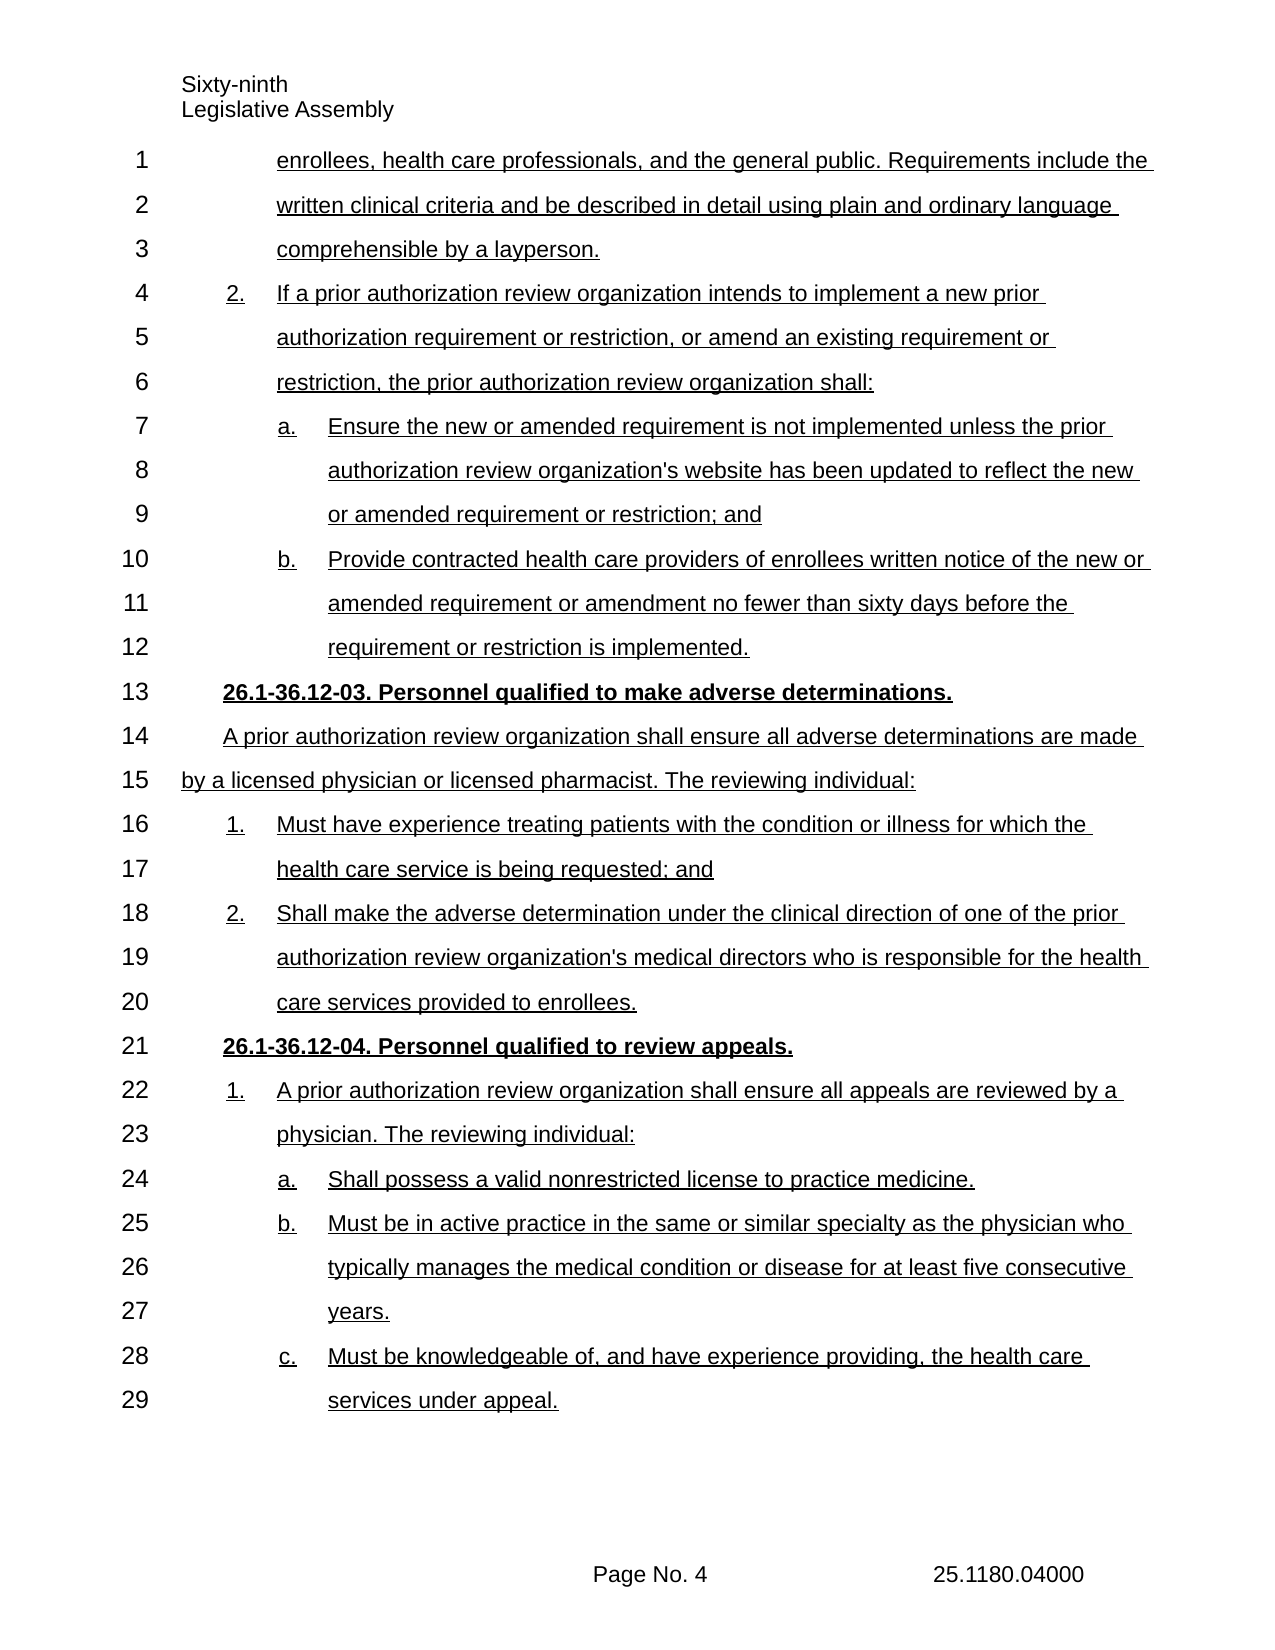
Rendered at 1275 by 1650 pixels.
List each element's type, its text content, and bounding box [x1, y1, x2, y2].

text 1. A prior authorization review organization shall ensure all appeals are reviewed by a physician. The reviewing individual: [181, 1063, 1154, 1152]
text 2. If a prior authorization review organization intends to implement a new prior authorization requirement or restriction, or amend an existing requirement or restriction, the prior authorization review organization shall: [181, 266, 1154, 399]
text 1. Must have experience treating patients with the condition or illness for which the health care service is being requested; and [181, 797, 1154, 886]
text 2. Shall make the adverse determination under the clinical direction of one of the prior authorization review organization's medical directors who is responsible for the health care services provided to enrollees. [181, 886, 1154, 1019]
text enrollees, health care professionals, and the general public. Requirements include the written clinical criteria and be described in detail using plain and ordinary language comprehensible by a layperson. [181, 133, 1154, 266]
subtitle 26.1‑36.12‑04. Personnel qualified to review appeals. [181, 1019, 1154, 1063]
text b. Must be in active practice in the same or similar specialty as the physician who typically manages the medical condition or disease for at least five consecutive years. [181, 1196, 1154, 1329]
text a. Shall possess a valid nonrestricted license to practice medicine. [181, 1152, 1154, 1196]
text A prior authorization review organization shall ensure all adverse determinations are made by a licensed physician or licensed pharmacist. The reviewing individual: [181, 709, 1154, 797]
text c. Must be knowledgeable of, and have experience providing, the health care services under appeal. [181, 1329, 1154, 1417]
text b. Provide contracted health care providers of enrollees written notice of the new or amended requirement or amendment no fewer than sixty days before the requirement or restriction is implemented. [181, 532, 1154, 664]
text a. Ensure the new or amended requirement is not implemented unless the prior authorization review organization's website has been updated to reflect the new or amended requirement or restriction; and [181, 399, 1154, 532]
subtitle 26.1-36.12-03. Personnel qualified to make adverse determinations. [181, 664, 1154, 709]
